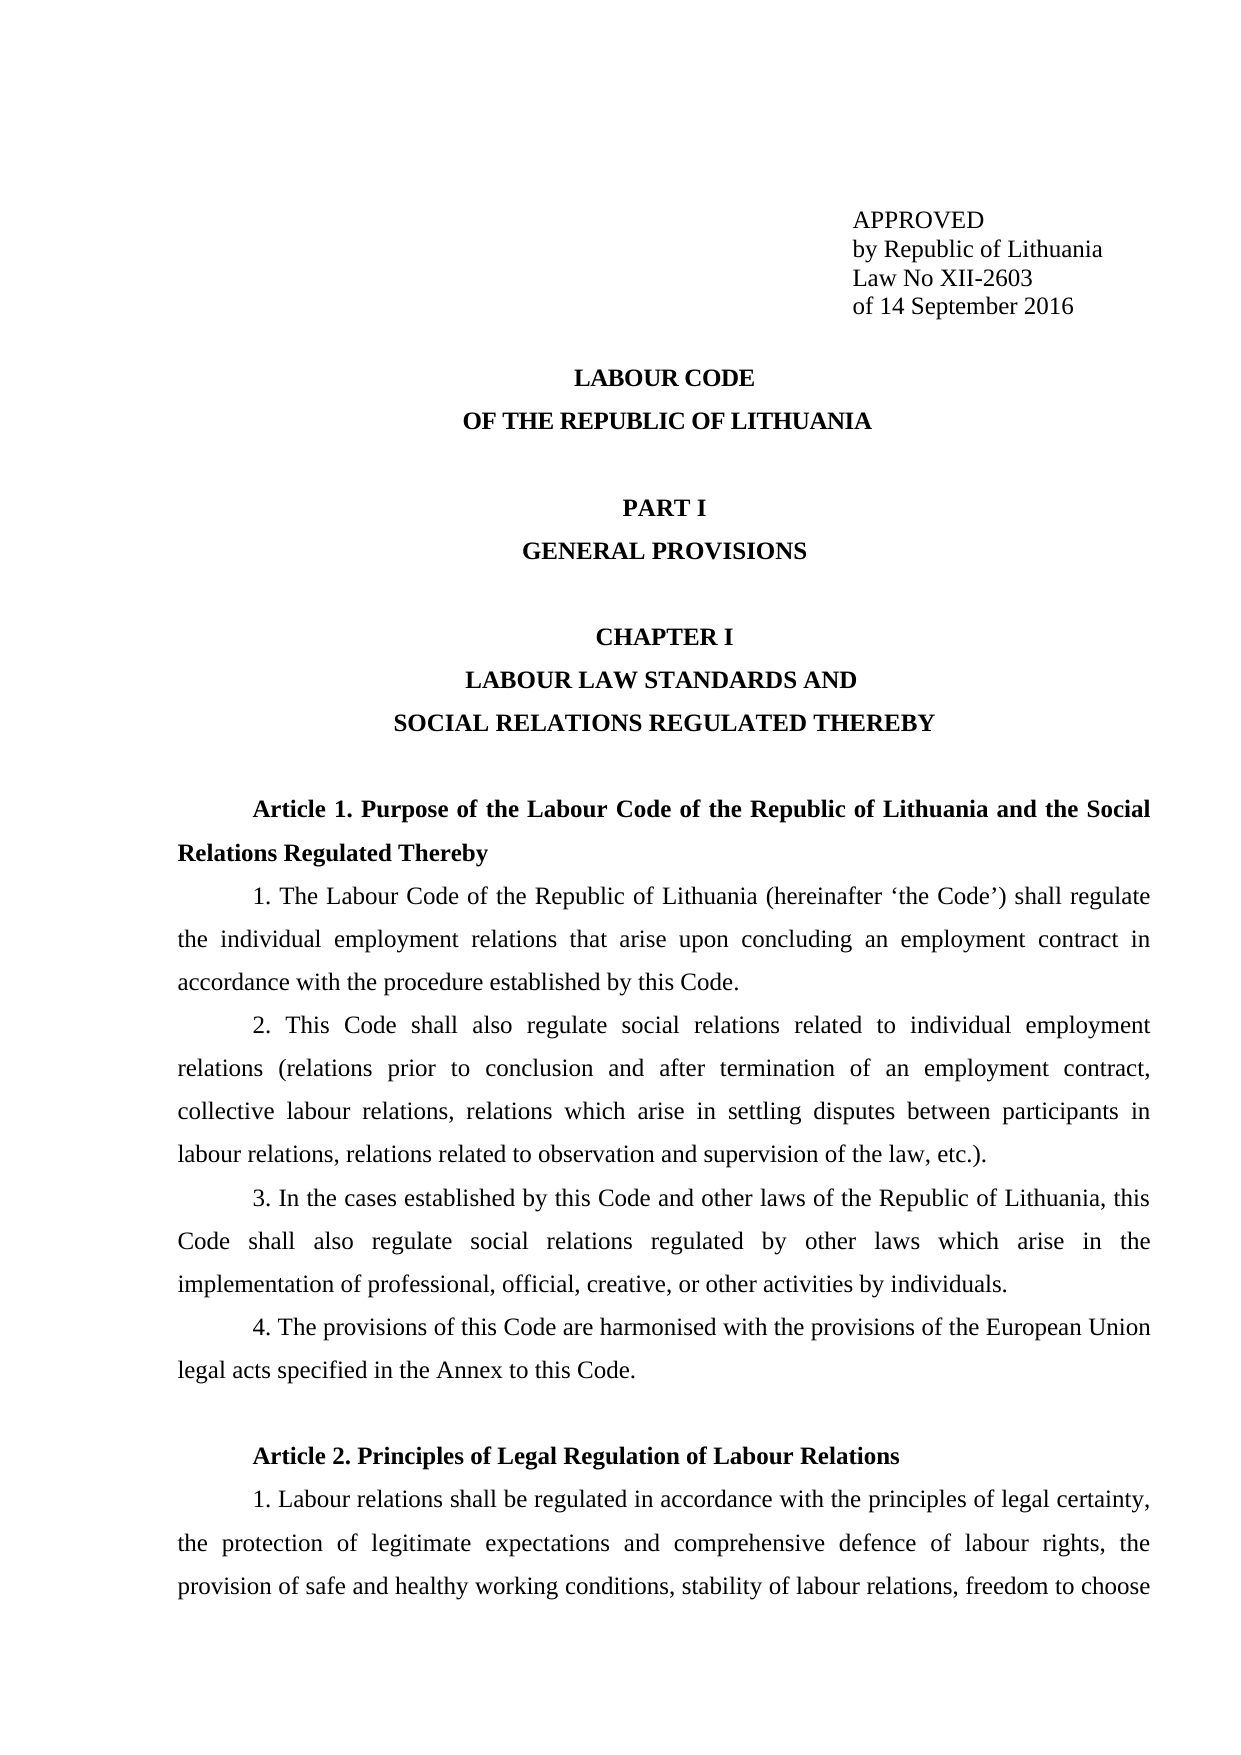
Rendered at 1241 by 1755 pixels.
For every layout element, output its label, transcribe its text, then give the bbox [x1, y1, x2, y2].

text CHAPTER I [177, 622, 1152, 651]
text LABOUR CODE OF THE REPUBLIC OF LITHUANIA [177, 363, 1152, 435]
text Article 2. Principles of Legal Regulation of Labour Relations [177, 1441, 1152, 1470]
text 1. Labour relations shall be regulated in accordance with the principles of legal certainty, the protection of legitimate expectations and comprehensive defence of labour rights, the provision of safe and healthy working conditions, stability of labour relations, freedom to choose [177, 1484, 1152, 1599]
text GENERAL PROVISIONS [177, 536, 1152, 564]
text LABOUR LAW STANDARDS AND [177, 665, 1152, 694]
text 4. The provisions of this Code are harmonised with the provisions of the European Union legal acts specified in the Annex to this Code. [177, 1312, 1152, 1384]
text 3. In the cases established by this Code and other laws of the Republic of Lithuania, this Code shall also regulate social relations regulated by other laws which arise in the implementation of professional, official, creative, or other activities by individuals. [177, 1183, 1152, 1298]
text 2. This Code shall also regulate social relations related to individual employment relations (relations prior to conclusion and after termination of an employment contract, collective labour relations, relations which arise in settling disputes between participants in labour relations, relations related to observation and supervision of the law, etc.). [177, 1010, 1152, 1168]
text 1. The Labour Code of the Republic of Lithuania (hereinafter ‘the Code’) shall regulate the individual employment relations that arise upon concluding an employment contract in accordance with the procedure established by this Code. [177, 881, 1152, 996]
text of 14 September 2016 [177, 291, 1152, 320]
text PART I [177, 493, 1152, 521]
text Article 1. Purpose of the Labour Code of the Republic of Lithuania and the Social Relations Regulated Thereby [177, 794, 1152, 866]
text APPROVED [177, 205, 1152, 234]
text by Republic of Lithuania [177, 234, 1152, 263]
text SOCIAL RELATIONS REGULATED THEREBY [177, 708, 1152, 737]
text Law No XII-2603 [177, 263, 1152, 291]
